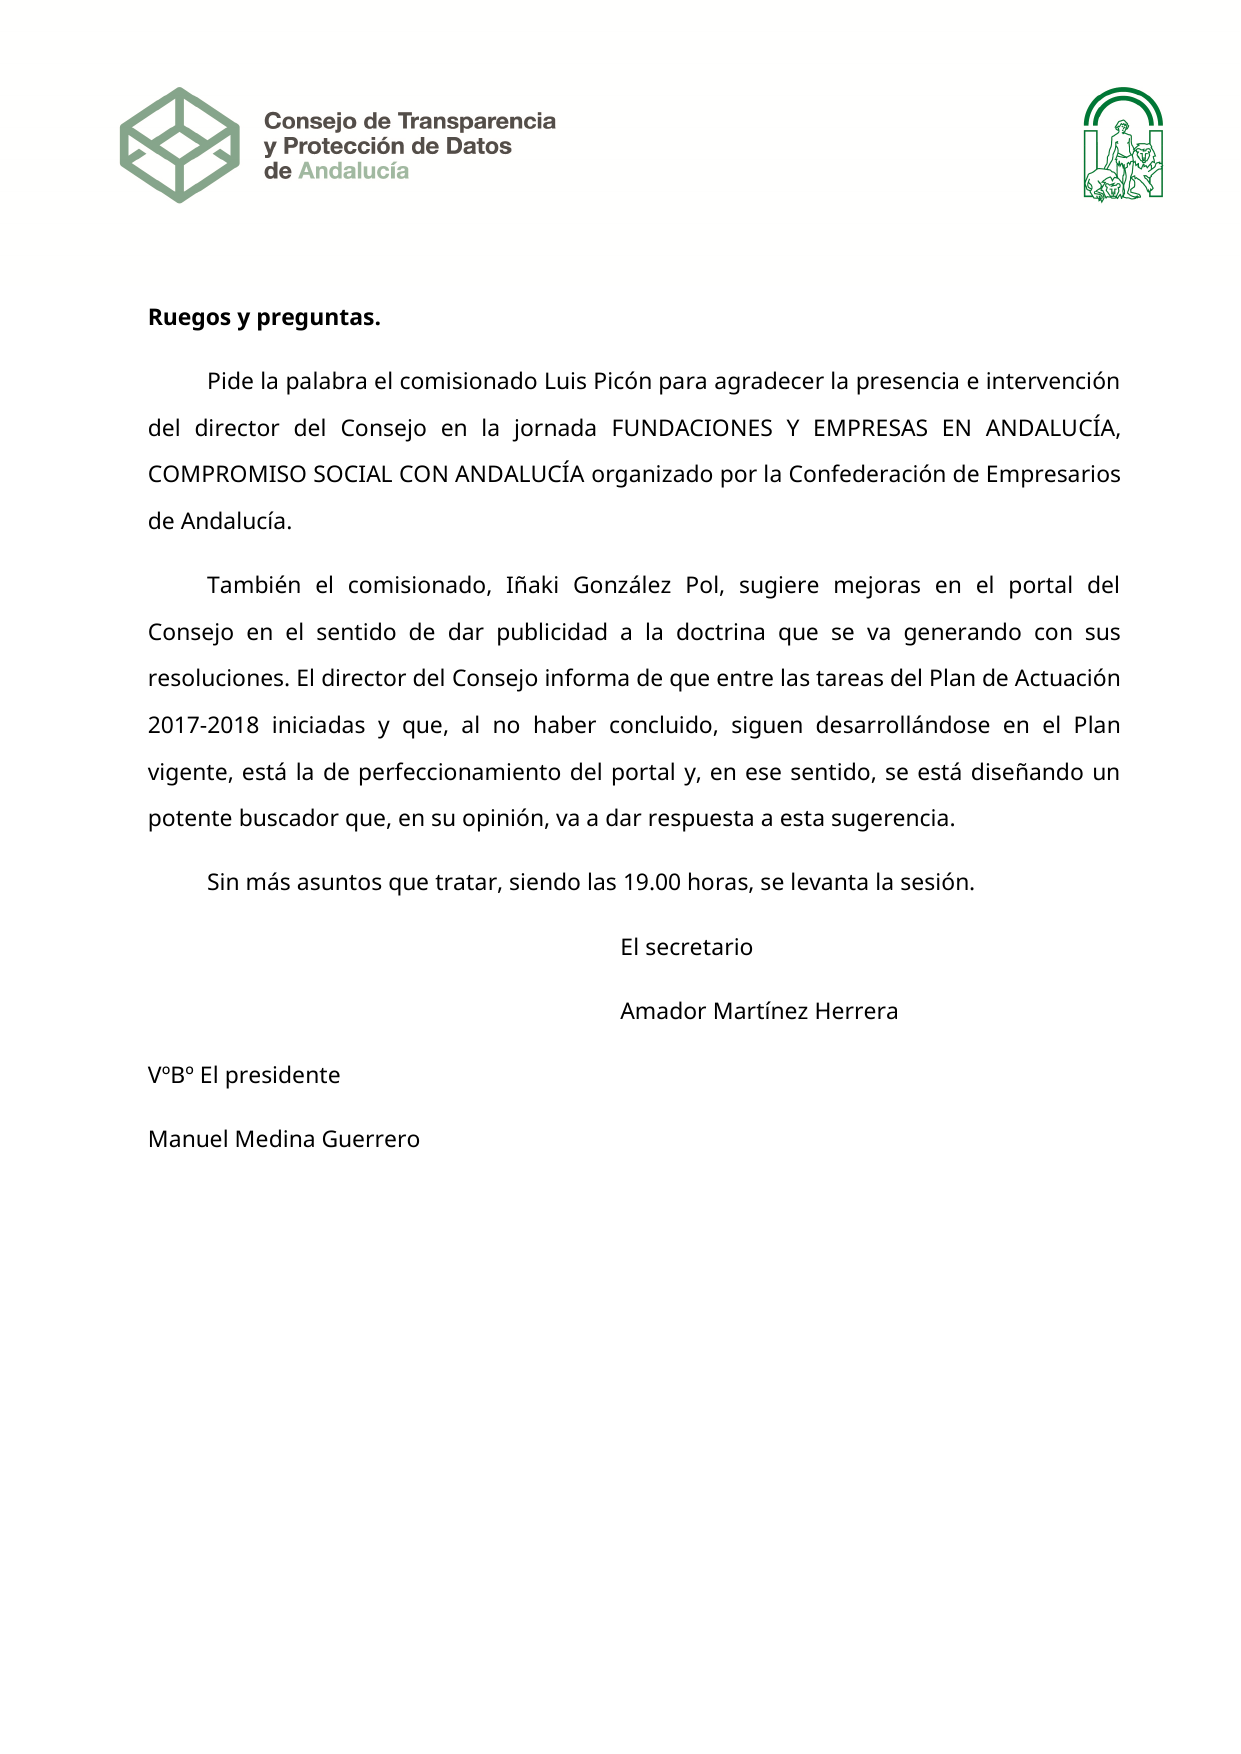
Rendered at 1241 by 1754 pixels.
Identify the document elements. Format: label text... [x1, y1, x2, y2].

text Ruegos y preguntas. [148, 286, 1122, 332]
text Sin más asuntos que tratar, siendo las 19.00 horas, se levanta la sesión. [148, 866, 1122, 897]
text VºBº El presidente [148, 1059, 1122, 1090]
text Amador Martínez Herrera [148, 995, 1122, 1026]
text Pide la palabra el comisionado Luis Picón para agradecer la presencia e intervención del director del Consejo en la jornada FUNDACIONES Y EMPRESAS EN ANDALUCÍA, COMPROMISO SOCIAL CON ANDALUCÍA organizado por la Confederación de Empresarios de Andalucía. [148, 365, 1122, 536]
text Manuel Medina Guerrero [148, 1123, 1122, 1154]
text El secretario [148, 931, 1122, 962]
text También el comisionado, Iñaki González Pol, sugiere mejoras en el portal del Consejo en el sentido de dar publicidad a la doctrina que se va generando con sus resoluciones. El director del Consejo informa de que entre las tareas del Plan de Actuación 2017-2018 iniciadas y que, al no haber concluido, siguen desarrollándose en el Plan vigente, está la de perfeccionamiento del portal y, en ese sentido, se está diseñando un potente buscador que, en su opinión, va a dar respuesta a esta sugerencia. [148, 569, 1122, 833]
